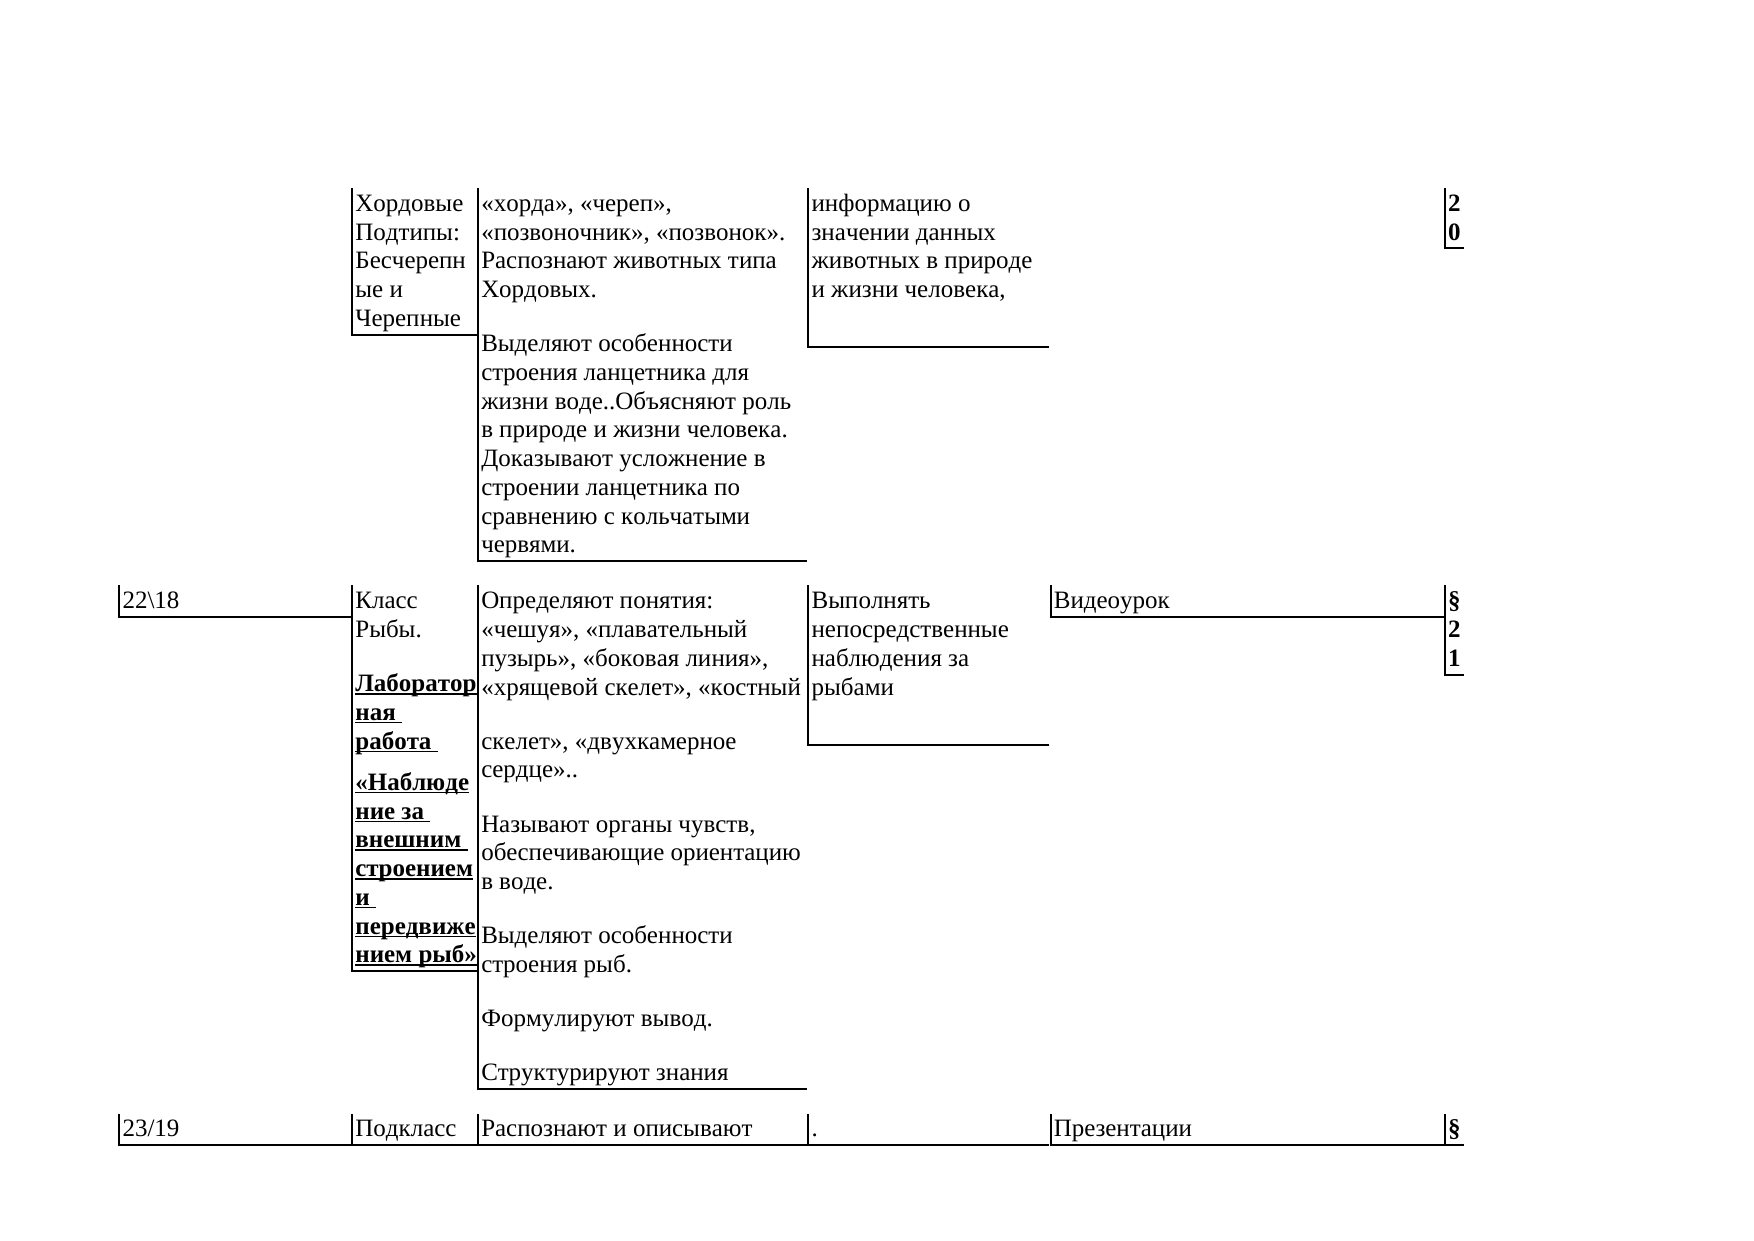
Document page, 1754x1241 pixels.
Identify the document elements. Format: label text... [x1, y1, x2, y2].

table_cell [118, 177, 351, 575]
table_cell информацию о значении данных животных в природе и жизни человека, [807, 177, 1049, 346]
table_cell [1050, 177, 1444, 575]
table_cell Видеоурок [1050, 575, 1444, 616]
table_cell [807, 348, 1049, 575]
table_cell . [807, 1103, 1049, 1144]
table_cell [118, 618, 351, 1103]
table_cell 22\18 [118, 575, 351, 616]
table_cell «хорда», «череп», «позвоночник», «позвонок». Распознают животных типа Хордовых. Выделяют особенности строения ланцетника для жизни воде..Объясняют роль в природе и жизни человека. Доказывают усложнение в строении ланцетника по сравнению с кольчатыми червями. [477, 177, 807, 560]
table_cell Определяют понятия: «чешуя», «плавательный пузырь», «боковая линия», «хрящевой скелет», «костный скелет», «двухкамерное сердце».. Называют органы чувств, обеспечивающие ориентацию в воде. Выделяют особенности строения рыб. Формулируют вывод. Структурируют знания [477, 575, 807, 1088]
table_cell [807, 746, 1049, 1103]
table_cell §21 [1444, 575, 1464, 674]
table_cell Класс Рыбы. Лабораторная работа «Наблюдение за внешним строением и передвижением рыб» [351, 575, 477, 970]
table_cell Подкласс [351, 1103, 477, 1144]
table_cell [1444, 249, 1464, 575]
table_cell [351, 972, 477, 1103]
table_cell [1050, 618, 1444, 1103]
table_cell [1444, 676, 1464, 1103]
table_cell Хордовые Подтипы: Бесчерепные и Черепные [351, 177, 477, 334]
table_cell § [1444, 1103, 1464, 1144]
table_cell Презентации [1050, 1103, 1444, 1144]
table_cell [351, 336, 477, 575]
table_cell 23/19 [118, 1103, 351, 1144]
table_cell 20 [1444, 177, 1464, 247]
table_cell Распознают и описывают [477, 1103, 807, 1144]
table_cell Выполнять непосредственные наблюдения за рыбами [807, 575, 1049, 744]
